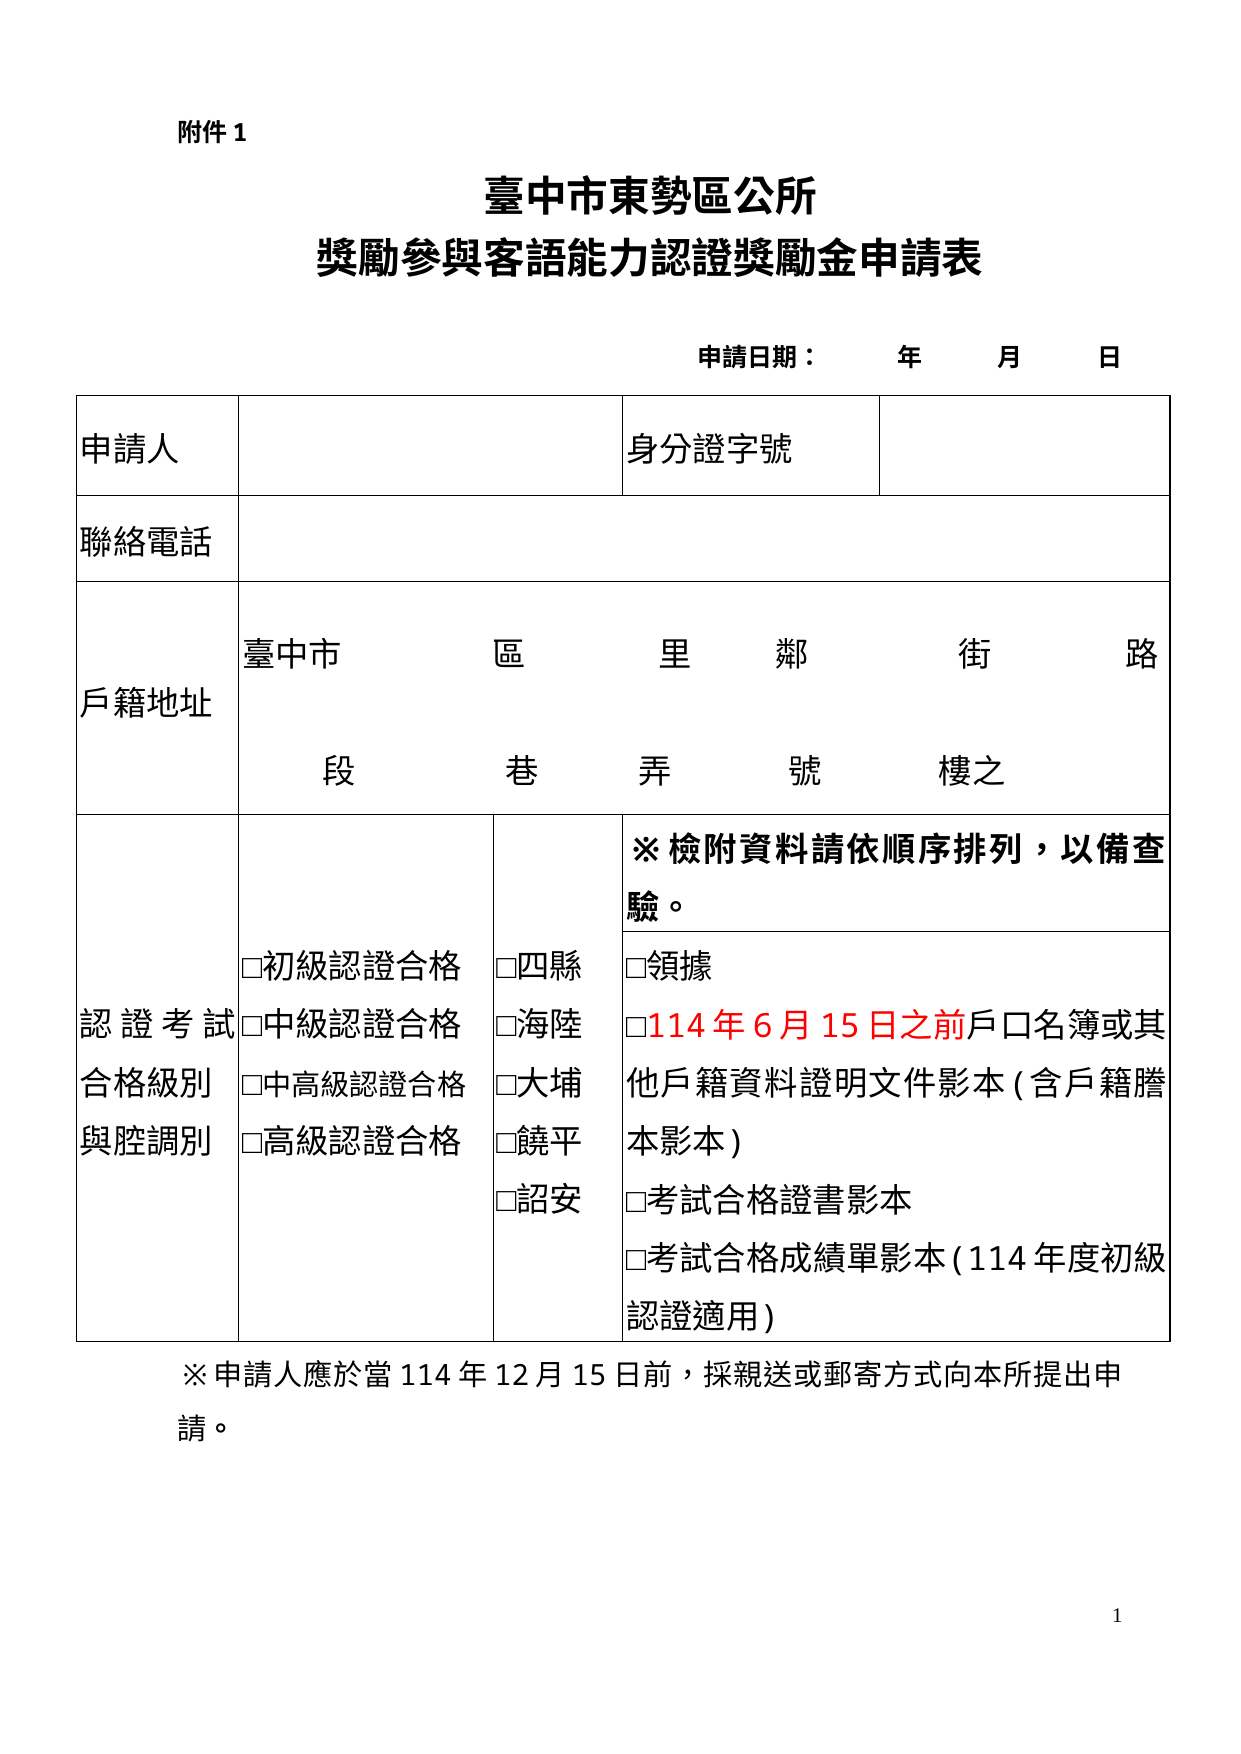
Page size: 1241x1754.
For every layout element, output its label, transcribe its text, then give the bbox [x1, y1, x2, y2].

table_header [239, 396, 622, 495]
text ※申請人應於當114年12月15日前，採親送或郵寄方式向本所提出申請。 [177, 1342, 1122, 1450]
text 附件1 [177, 89, 1122, 151]
table_cell 戶籍地址 [77, 582, 238, 813]
text 申請日期： 年 月 日 [202, 314, 1122, 376]
table_cell 聯絡電話 [77, 496, 238, 581]
table_header 申請人 [77, 396, 238, 495]
table_cell ※檢附資料請依順序排列，以備查驗。 [623, 815, 1169, 931]
table_cell [239, 496, 1169, 581]
table_cell 臺中市 區 里 鄰 街 路 段 巷 弄 號 樓之 [239, 582, 1169, 813]
table_cell □初級認證合格 □中級認證合格 □中高級認證合格 □高級認證合格 [239, 815, 493, 1341]
table_cell □領據 □114年6月15日之前戶口名簿或其他戶籍資料證明文件影本(含戶籍謄本影本) □考試合格證書影本 □考試合格成績單影本(114年度初級認證適用) [623, 932, 1169, 1341]
text 獎勵參與客語能力認證獎勵金申請表 [177, 214, 1122, 276]
text 臺中市東勢區公所 [177, 151, 1122, 214]
table_header [880, 396, 1169, 495]
table_header 身分證字號 [623, 396, 879, 495]
table_cell □四縣 □海陸 □大埔 □饒平 □詔安 [494, 815, 622, 1341]
table_cell 認證考試合格級別 與腔調別 [77, 815, 238, 1341]
